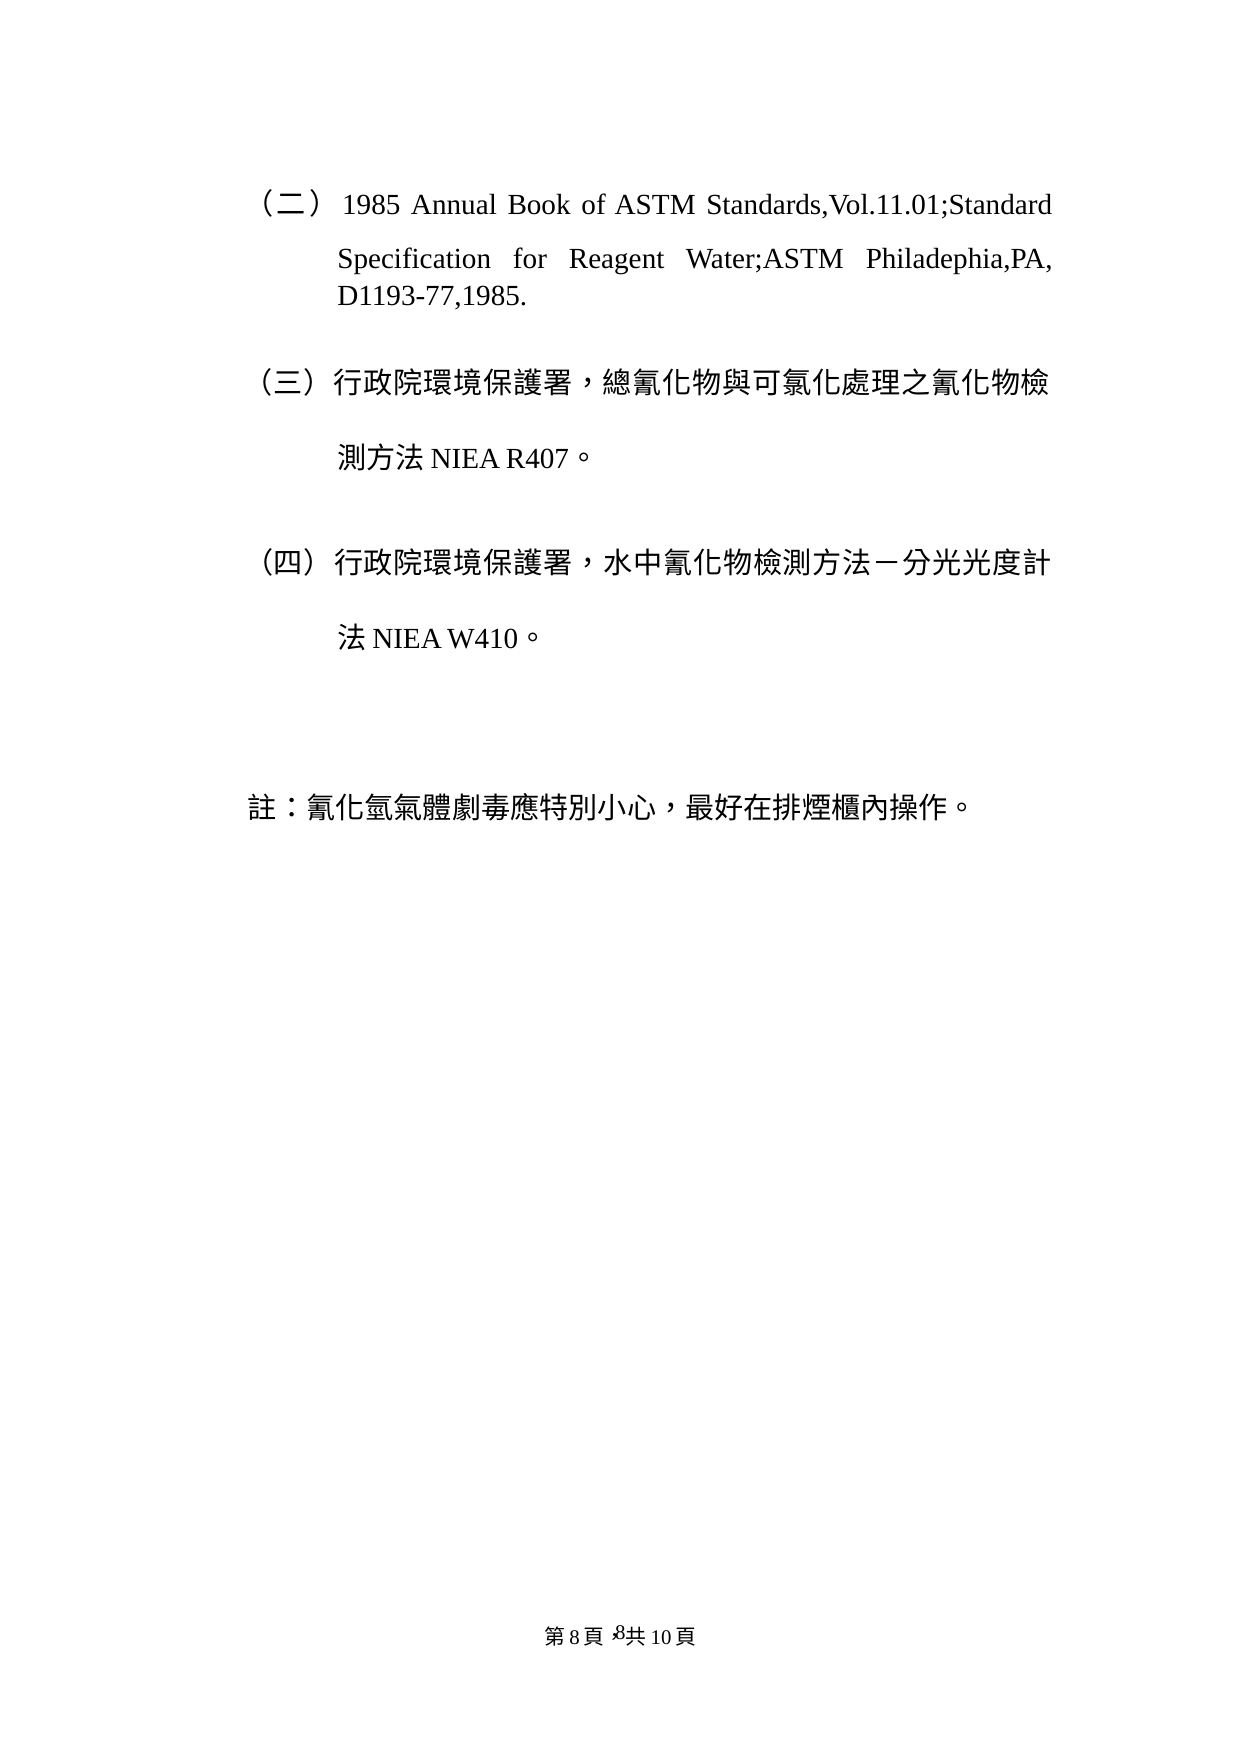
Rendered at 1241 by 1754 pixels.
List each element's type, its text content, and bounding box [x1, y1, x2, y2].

text （四）行政院環境保護署，水中氰化物檢測方法－分光光度計法NIEA W410。 [244, 523, 1053, 673]
text 註：氰化氫氣體劇毒應特別小心，最好在排煙櫃內操作。 [248, 769, 1053, 844]
text （二）1985 Annual Book of ASTM Standards,Vol.11.01;Standard Specification for Reagent Water;ASTM Philadephia,PA, D1193-77,1985. [244, 164, 1053, 314]
text （三）行政院環境保護署，總氰化物與可氯化處理之氰化物檢測方法NIEA R407。 [244, 344, 1053, 494]
